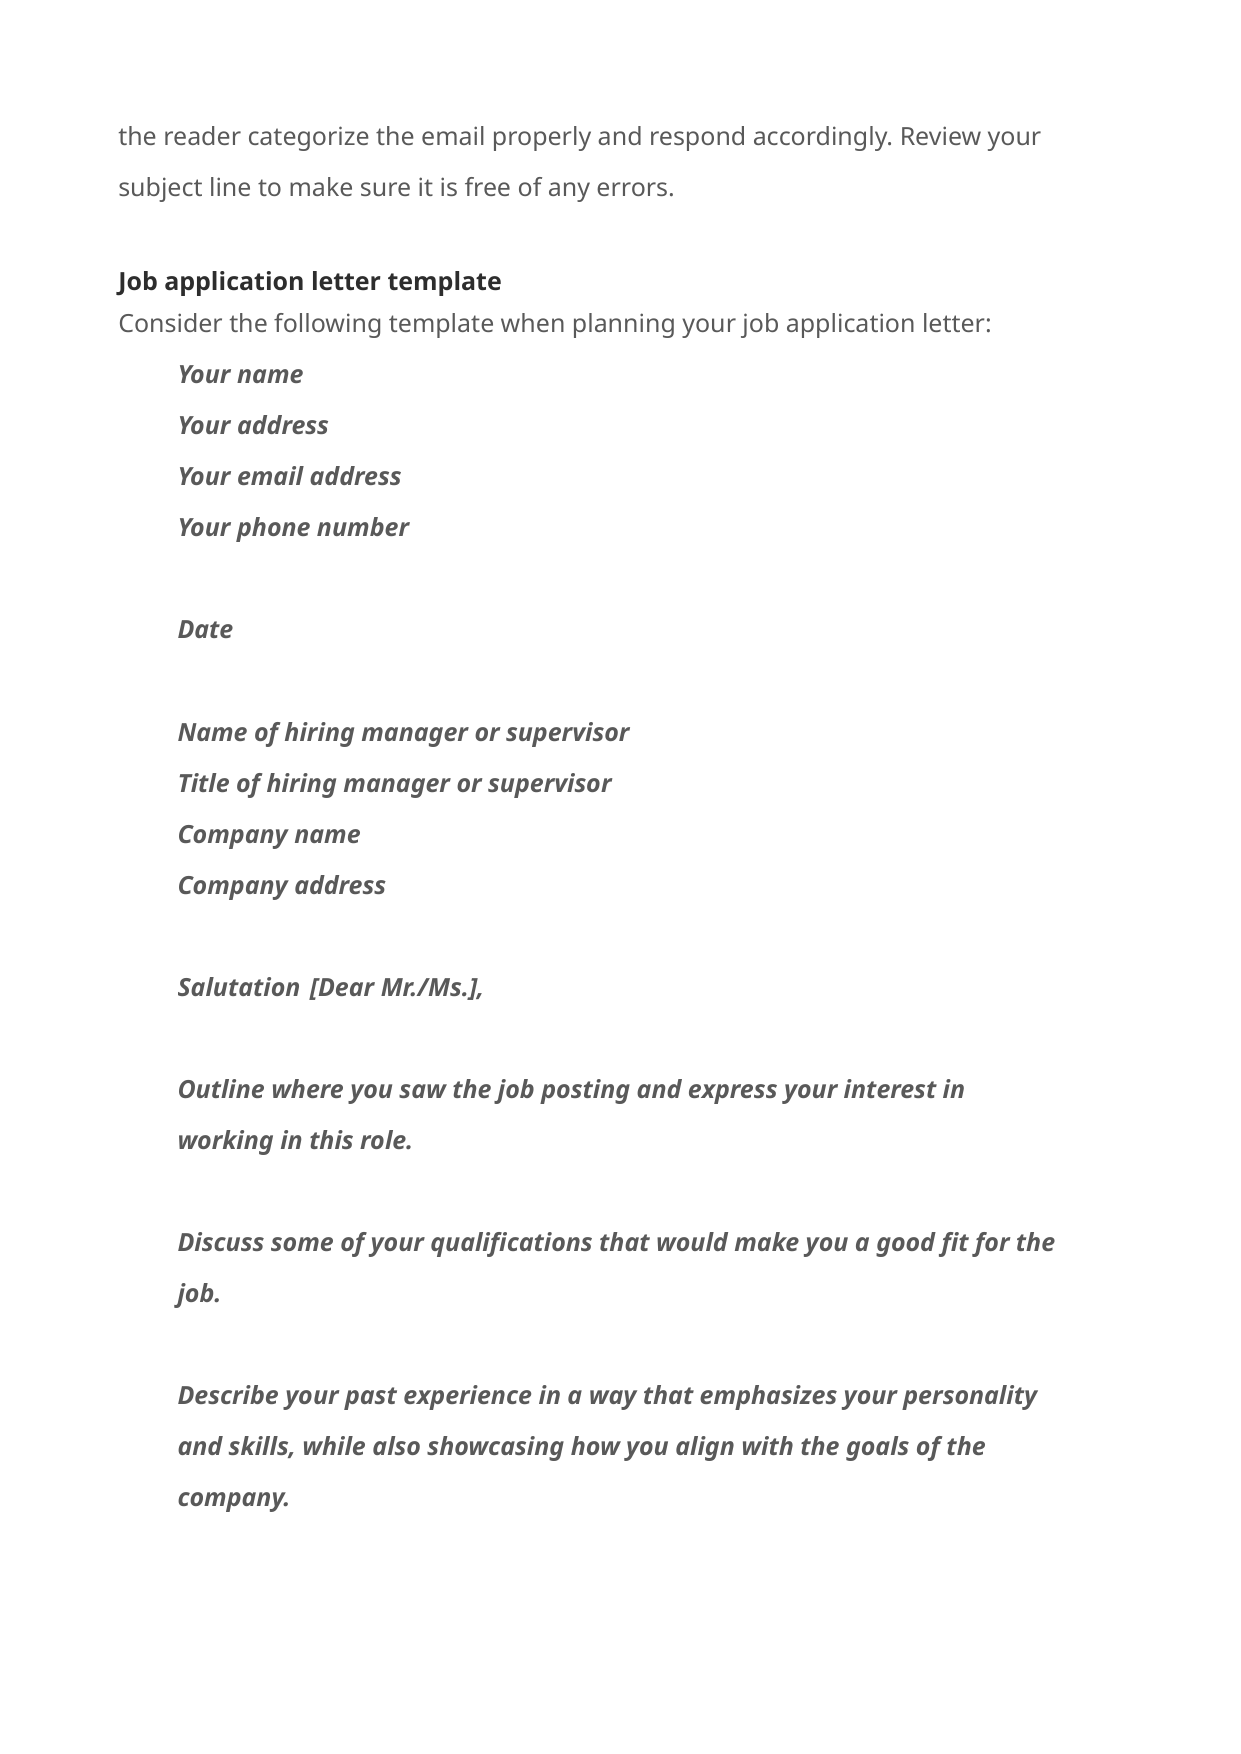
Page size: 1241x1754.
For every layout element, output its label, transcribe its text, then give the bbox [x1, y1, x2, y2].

text Salutation [Dear Mr./Ms.], [177, 969, 1063, 1003]
text the reader categorize the email properly and respond accordingly. Review your subject line to make sure it is free of any errors. [118, 118, 1122, 203]
text Discuss some of your qualifications that would make you a good fit for the job. [177, 1224, 1063, 1310]
text Outline where you saw the job posting and express your interest in working in this role. [177, 1071, 1063, 1157]
text Name of hiring manager or supervisor Title of hiring manager or supervisor Company name Company address [177, 714, 1063, 901]
text Date [177, 612, 1063, 646]
text Describe your past experience in a way that emphasizes your personality and skills, while also showcasing how you align with the goals of the company. [177, 1378, 1063, 1514]
subtitle Job application letter template [118, 263, 1122, 297]
text Your name Your address Your email address Your phone number [177, 357, 1063, 544]
text Consider the following template when planning your job application letter: [118, 306, 1122, 340]
